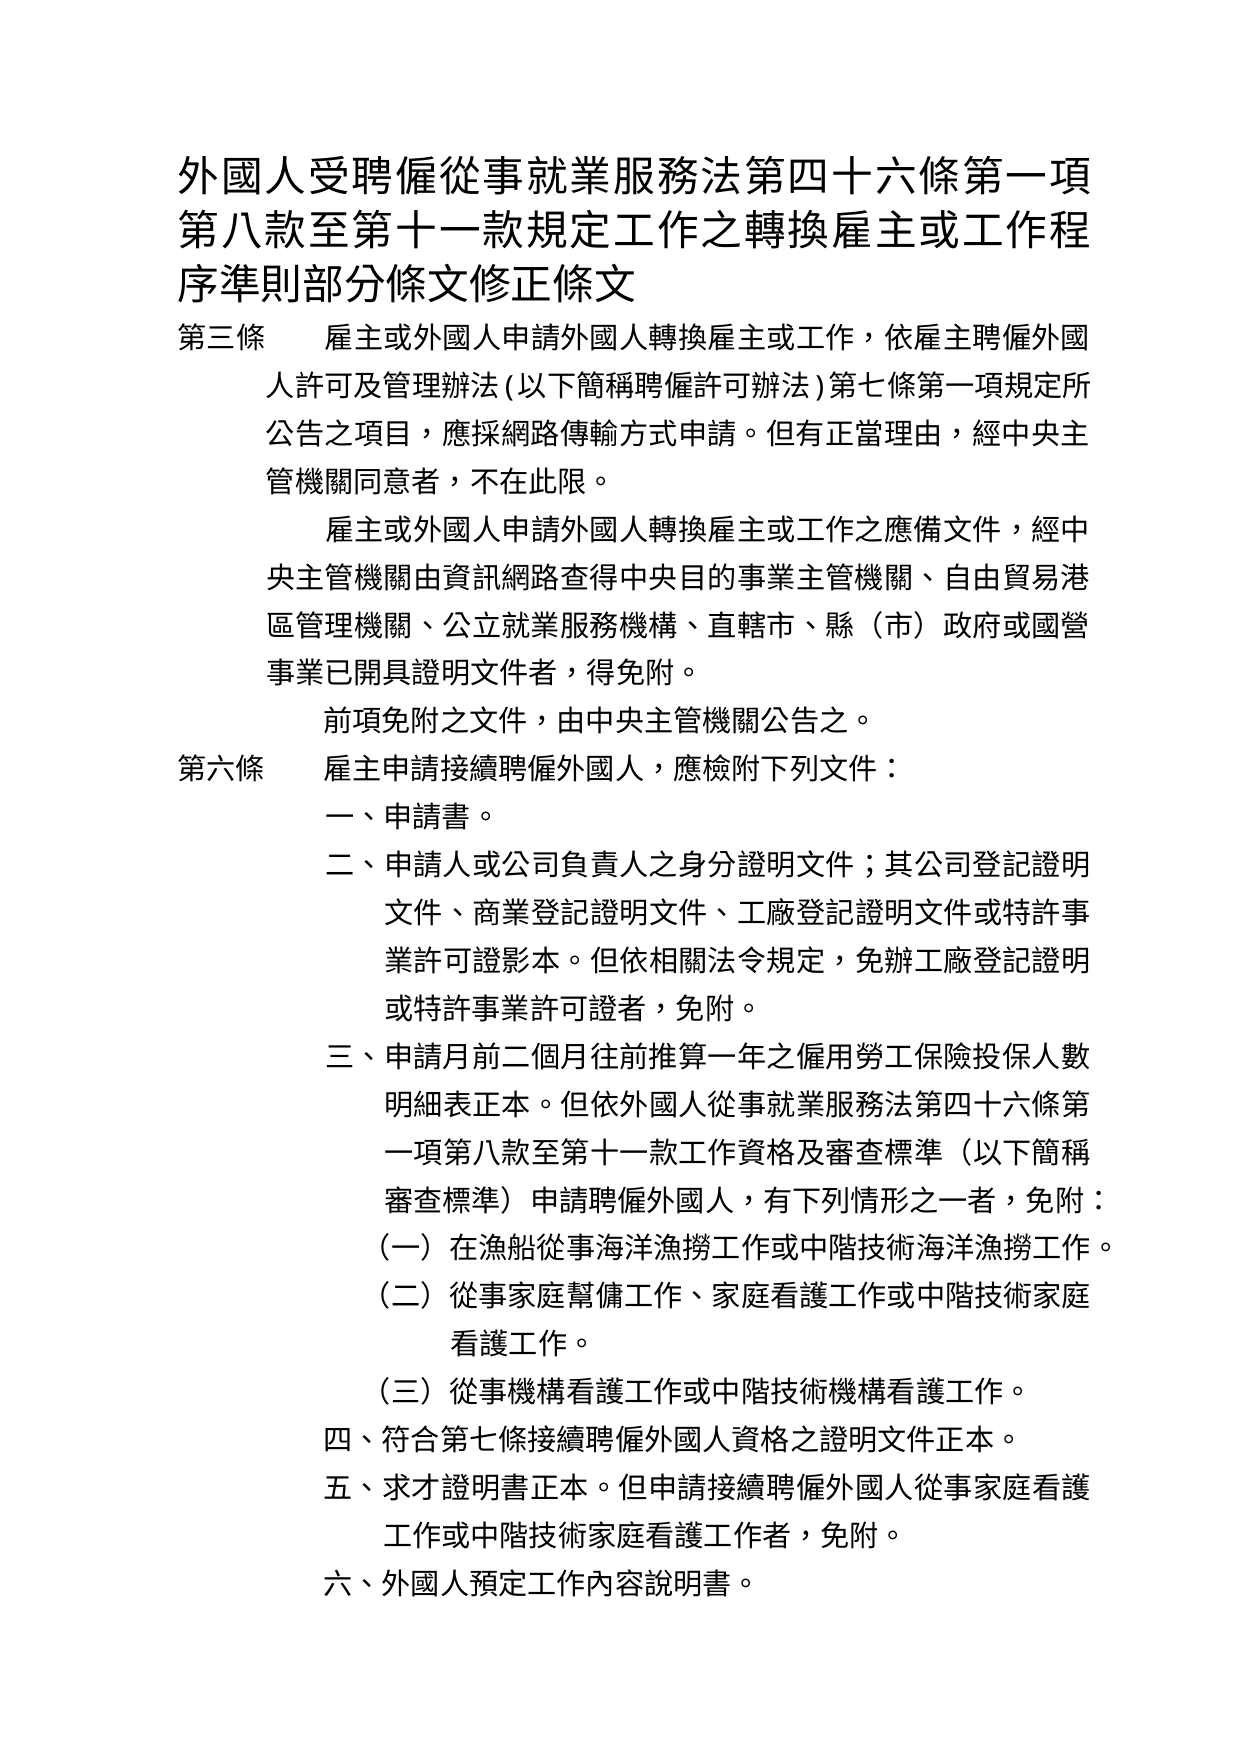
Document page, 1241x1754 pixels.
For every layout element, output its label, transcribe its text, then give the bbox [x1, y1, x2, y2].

text （三）從事機構看護工作或中階技術機構看護工作。 [362, 1364, 1092, 1412]
text 前項免附之文件，由中央主管機關公告之。 [266, 693, 1092, 741]
text 二、申請人或公司負責人之身分證明文件；其公司登記證明文件、商業登記證明文件、工廠登記證明文件或特許事業許可證影本。但依相關法令規定，免辦工廠登記證明或特許事業許可證者，免附。 [325, 837, 1092, 1029]
text 第六條 雇主申請接續聘僱外國人，應檢附下列文件： [177, 741, 1092, 789]
text （一）在漁船從事海洋漁撈工作或中階技術海洋漁撈工作。 [362, 1221, 1092, 1268]
text 五、求才證明書正本。但申請接續聘僱外國人從事家庭看護工作或中階技術家庭看護工作者，免附。 [323, 1460, 1092, 1556]
text 三、申請月前二個月往前推算一年之僱用勞工保險投保人數明細表正本。但依外國人從事就業服務法第四十六條第一項第八款至第十一款工作資格及審查標準（以下簡稱審查標準）申請聘僱外國人，有下列情形之一者，免附： [325, 1029, 1092, 1221]
text 第三條 雇主或外國人申請外國人轉換雇主或工作，依雇主聘僱外國人許可及管理辦法(以下簡稱聘僱許可辦法)第七條第一項規定所公告之項目，應採網路傳輸方式申請。但有正當理由，經中央主管機關同意者，不在此限。 [177, 310, 1092, 502]
text 四、符合第七條接續聘僱外國人資格之證明文件正本。 [323, 1412, 1092, 1460]
text 外國人受聘僱從事就業服務法第四十六條第一項第八款至第十一款規定工作之轉換雇主或工作程序準則部分條文修正條文 [177, 148, 1092, 310]
text 雇主或外國人申請外國人轉換雇主或工作之應備文件，經中央主管機關由資訊網路查得中央目的事業主管機關、自由貿易港區管理機關、公立就業服務機構、直轄市、縣（市）政府或國營事業已開具證明文件者，得免附。 [266, 502, 1092, 693]
text 六、外國人預定工作內容說明書。 [323, 1556, 1092, 1604]
text （二）從事家庭幫傭工作、家庭看護工作或中階技術家庭看護工作。 [362, 1268, 1092, 1364]
text 一、申請書。 [325, 789, 1092, 837]
